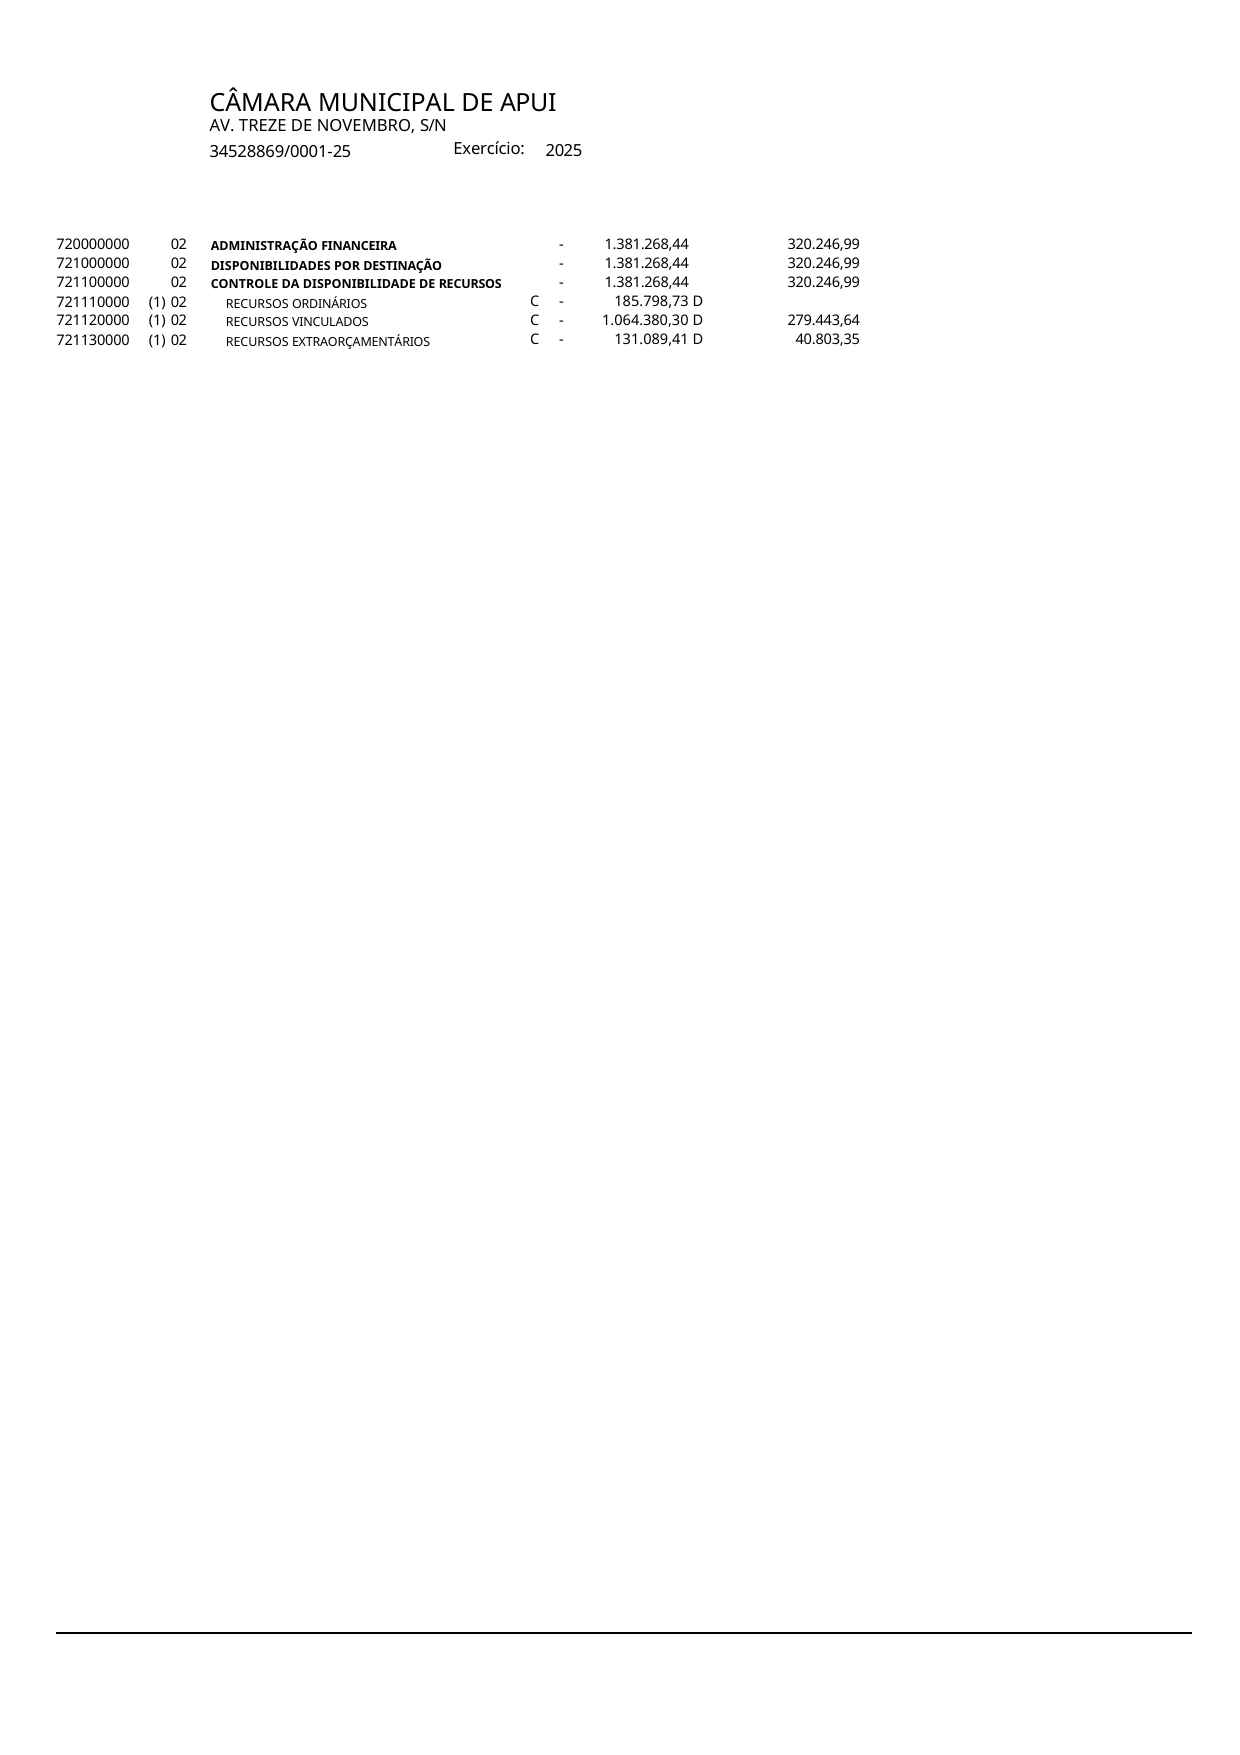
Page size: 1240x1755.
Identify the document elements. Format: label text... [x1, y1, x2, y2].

table_cell C [525, 331, 548, 350]
table_cell RECURSOS ORDINÁRIOS [199, 293, 525, 312]
table_cell 721130000 [53, 331, 137, 350]
table_cell 320.246,99 [739, 274, 803, 293]
table_cell DISPONIBILIDADES POR DESTINAÇÃO [199, 255, 525, 274]
table_cell [525, 236, 548, 255]
table_cell RECURSOS EXTRAORÇAMENTÁRIOS [199, 331, 525, 350]
table_cell 721110000 [53, 293, 137, 312]
table_cell - [548, 236, 578, 255]
table_cell 721100000 [53, 274, 137, 293]
table_cell (1) 02 [137, 293, 199, 312]
table_cell - [548, 312, 578, 331]
table_cell 02 [137, 236, 199, 255]
table_cell 721120000 [53, 312, 137, 331]
table_cell - [548, 274, 578, 293]
table_cell (1) 02 [137, 331, 199, 350]
table_cell [525, 274, 548, 293]
table_cell C [525, 312, 548, 331]
table_cell [525, 255, 548, 274]
table_cell 0,00 [739, 293, 803, 312]
table_cell 185.798,73 D [578, 293, 739, 312]
table_cell CONTROLE DA DISPONIBILIDADE DE RECURSOS [199, 274, 525, 293]
table_cell 721000000 [53, 255, 137, 274]
table_cell - [548, 255, 578, 274]
table_cell 131.089,41 D [578, 331, 739, 350]
table_cell 720000000 [53, 236, 137, 255]
table_cell RECURSOS VINCULADOS [199, 312, 525, 331]
table_cell 279.443,64 [739, 312, 803, 331]
table_cell 1.381.268,44 [578, 255, 739, 274]
table_cell ADMINISTRAÇÃO FINANCEIRA [199, 236, 525, 255]
table_cell C [525, 293, 548, 312]
table_cell 320.246,99 [739, 236, 803, 255]
table_cell 40.803,35 [739, 331, 803, 350]
table_cell 1.381.268,44 [578, 236, 739, 255]
table_cell 320.246,99 [739, 255, 803, 274]
table_cell - [548, 331, 578, 350]
table_cell 02 [137, 274, 199, 293]
table_cell 1.064.380,30 D [578, 312, 739, 331]
table_cell 1.381.268,44 [578, 274, 739, 293]
table_cell - [548, 293, 578, 312]
table_cell 02 [137, 255, 199, 274]
table_cell (1) 02 [137, 312, 199, 331]
